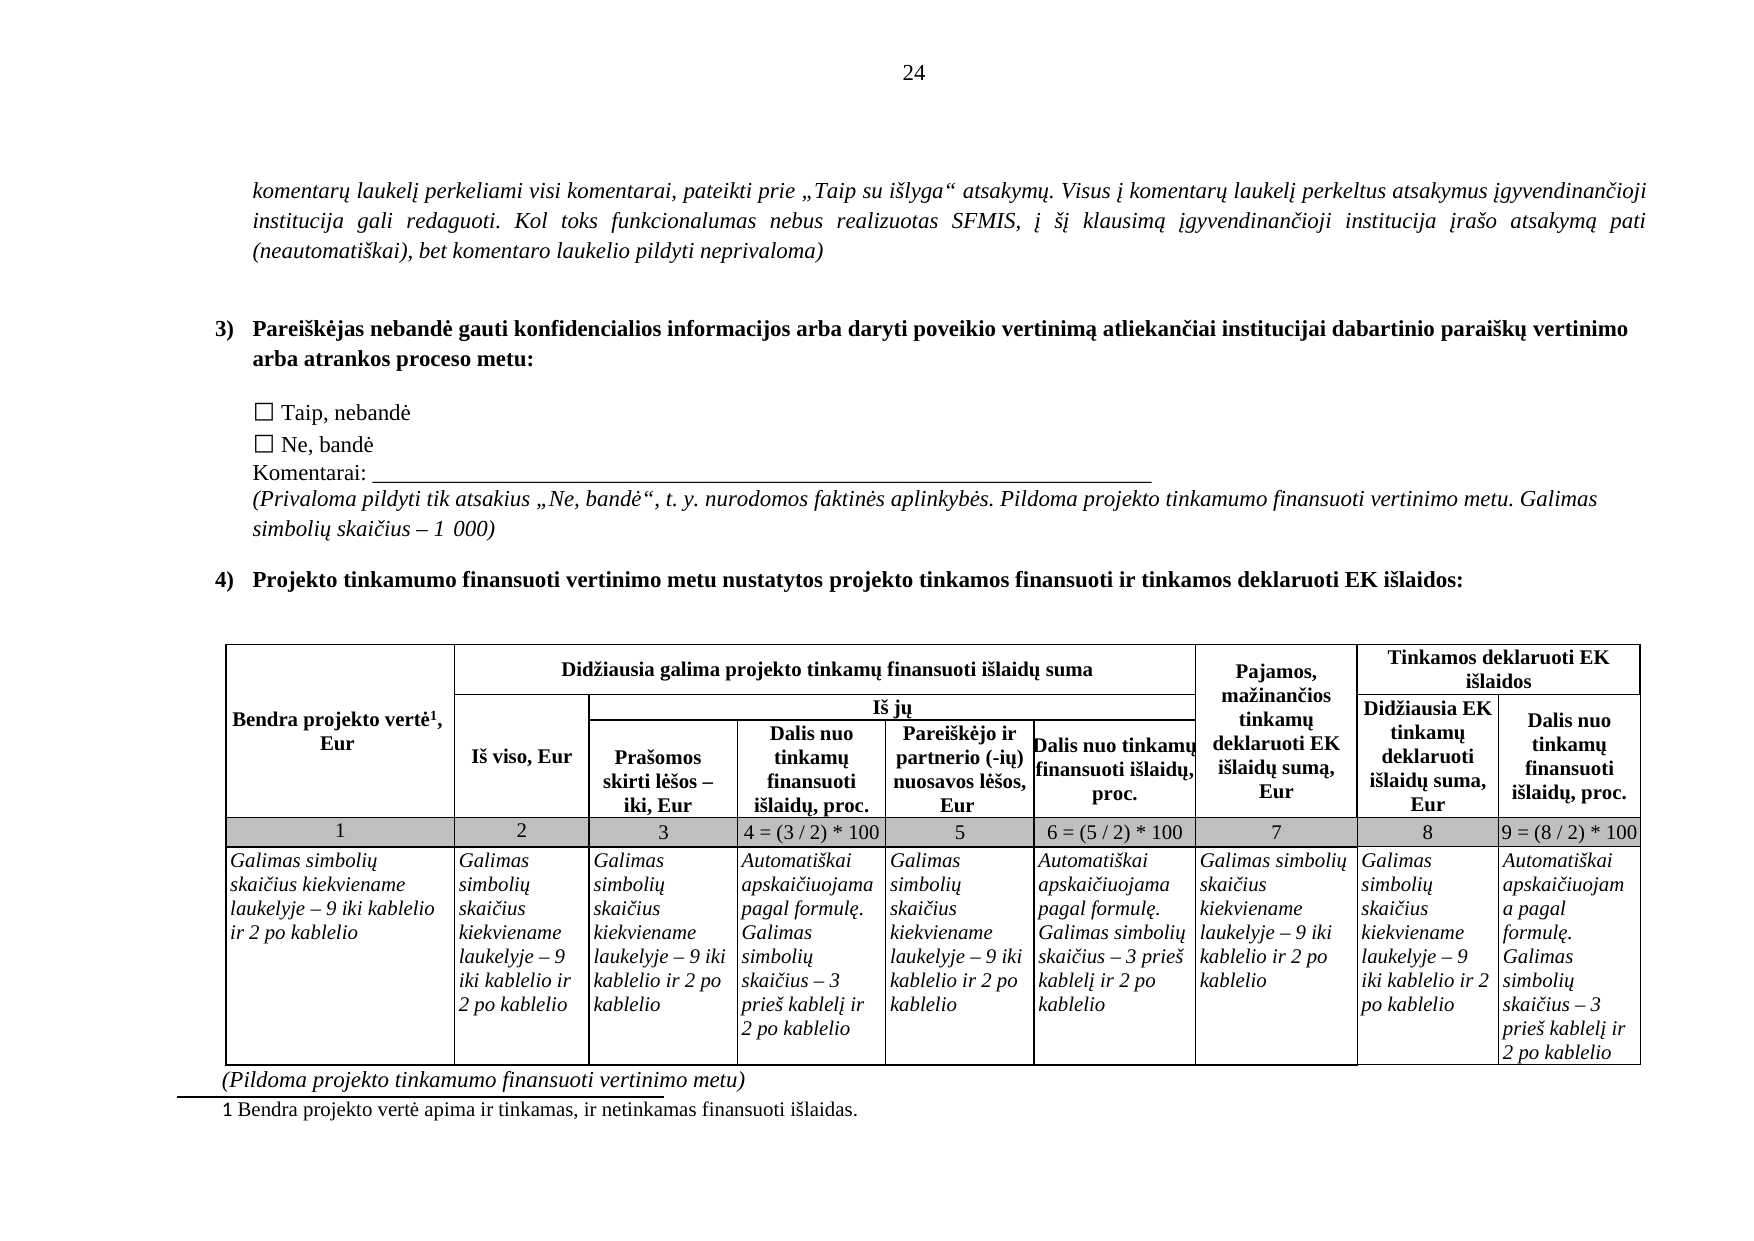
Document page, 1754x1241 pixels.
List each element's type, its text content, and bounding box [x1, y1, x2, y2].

table_cell 5 [886, 818, 1033, 846]
table_cell Iš viso, Eur [455, 695, 588, 817]
table_header Bendra projekto vertė, Eur [227, 645, 454, 817]
text Komentarai: ____________________________________________________________________ [252, 459, 1651, 485]
table_cell Galimas simbolių skaičius kiekviename laukelyje – 9 iki kablelio ir 2 po kablelio [590, 848, 737, 1064]
table_cell 9 = (8 / 2) * 100 [1499, 818, 1640, 846]
table_cell Prašomos skirti lėšos – iki, Eur [590, 721, 737, 817]
table_cell Automatiškai apskaičiuojama pagal formulę. Galimas simbolių skaičius – 3 prieš kablelį ir 2 po kablelio [1035, 848, 1195, 1064]
table_cell 7 [1196, 818, 1357, 846]
table_cell Didžiausia EK tinkamų deklaruoti išlaidų suma, Eur [1358, 695, 1498, 817]
table_cell 1 [227, 818, 454, 846]
text ⬜ Ne, bandė [252, 427, 1651, 459]
table_cell Pareiškėjo ir partnerio (-ių) nuosavos lėšos, Eur [886, 721, 1033, 817]
text (Privaloma pildyti tik atsakius „Ne, bandė“, t. y. nurodomos faktinės aplinkybės. Pildoma projekto tinkamumo finansuoti vertinimo metu. Galimas simbolių skaičius – 1 000) [252, 485, 1651, 542]
text komentarų laukelį perkeliami visi komentarai, pateikti prie „Taip su išlyga“ atsakymų. Visus į komentarų laukelį perkeltus atsakymus įgyvendinančioji institucija gali redaguoti. Kol toks funkcionalumas nebus realizuotas SFMIS, į šį klausimą įgyvendinančioji institucija įrašo atsakymą pati (neautomatiškai), bet komentaro laukelio pildyti neprivaloma) [252, 177, 1651, 264]
text 3) Pareiškėjas nebandė gauti konfidencialios informacijos arba daryti poveikio vertinimą atliekančiai institucijai dabartinio paraiškų vertinimo arba atrankos proceso metu: [215, 315, 1651, 372]
table_header Tinkamos deklaruoti EK išlaidos [1358, 645, 1639, 693]
table_cell 8 [1358, 818, 1498, 846]
table_cell Galimas simbolių skaičius kiekviename laukelyje – 9 iki kablelio ir 2 po kablelio [1196, 848, 1357, 1064]
table_cell Dalis nuo tinkamų finansuoti išlaidų, proc. [1035, 721, 1195, 817]
text 4) Projekto tinkamumo finansuoti vertinimo metu nustatytos projekto tinkamos finansuoti ir tinkamos deklaruoti EK išlaidos: [215, 566, 1651, 593]
table_cell Galimas simbolių skaičius kiekviename laukelyje – 9 iki kablelio ir 2 po kablelio [227, 848, 454, 1064]
table_header Pajamos, mažinančios tinkamų deklaruoti EK išlaidų sumą, Eur [1196, 645, 1356, 817]
text (Pildoma projekto tinkamumo finansuoti vertinimo metu) [222, 1066, 1651, 1092]
table_cell Automatiškai apskaičiuojama pagal formulę. Galimas simbolių skaičius – 3 prieš kablelį ir 2 po kablelio [738, 848, 885, 1064]
table_cell Automatiškai apskaičiuojama pagal formulę. Galimas simbolių skaičius – 3 prieš kablelį ir 2 po kablelio [1499, 847, 1640, 1064]
text ⬜ Taip, nebandė [252, 396, 1651, 427]
table_cell Dalis nuo tinkamų finansuoti išlaidų, proc. [738, 721, 885, 817]
table_cell Galimas simbolių skaičius kiekviename laukelyje – 9 iki kablelio ir 2 po kablelio [455, 848, 588, 1064]
table_cell Galimas simbolių skaičius kiekviename laukelyje – 9 iki kablelio ir 2 po kablelio [886, 848, 1033, 1064]
table_header Didžiausia galima projekto tinkamų finansuoti išlaidų suma [455, 645, 1195, 693]
table_cell Dalis nuo tinkamų finansuoti išlaidų, proc. [1499, 695, 1640, 817]
table_cell Iš jų [590, 695, 1195, 719]
table_cell 4 = (3 / 2) * 100 [738, 818, 885, 846]
table_cell 3 [590, 818, 737, 846]
table_cell 6 = (5 / 2) * 100 [1035, 818, 1195, 846]
table_cell Galimas simbolių skaičius kiekviename laukelyje – 9 iki kablelio ir 2 po kablelio [1358, 847, 1498, 1064]
table_cell 2 [455, 818, 588, 846]
